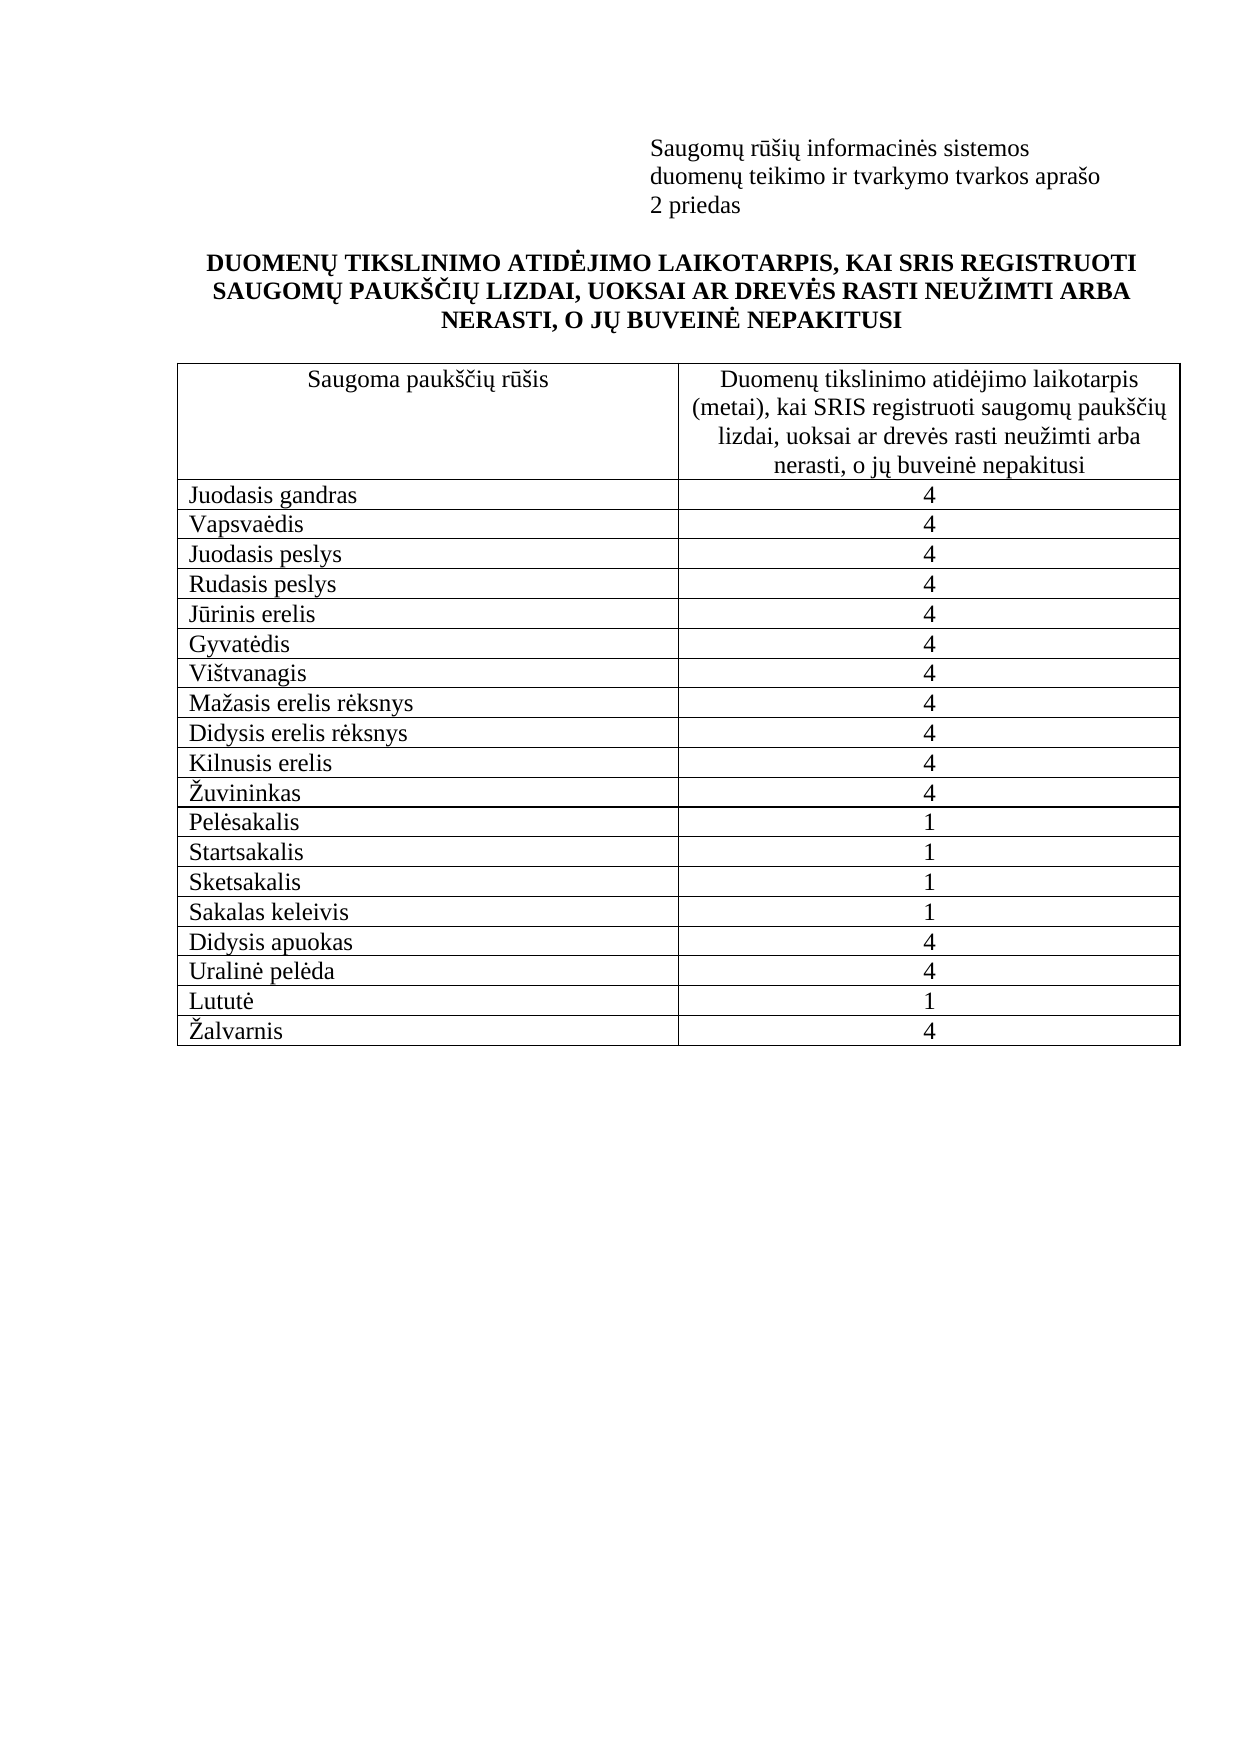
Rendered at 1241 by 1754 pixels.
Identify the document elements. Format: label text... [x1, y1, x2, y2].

table_cell 1 [679, 837, 1179, 866]
table_cell Didysis erelis rėksnys [178, 718, 678, 747]
table_cell 1 [679, 986, 1179, 1015]
table_cell Uralinė pelėda [178, 956, 678, 985]
table_cell Juodasis peslys [178, 539, 678, 568]
table_cell 4 [679, 629, 1179, 657]
text 2 priedas [650, 190, 1166, 219]
table_cell Pelėsakalis [178, 808, 678, 836]
table_cell Gyvatėdis [178, 629, 678, 657]
table_cell Sakalas keleivis [178, 897, 678, 926]
table_cell 1 [679, 867, 1179, 896]
table_cell 4 [679, 659, 1179, 687]
table_cell 4 [679, 927, 1179, 955]
table_cell Startsakalis [178, 837, 678, 866]
table_cell 4 [679, 599, 1179, 628]
table_cell 4 [679, 718, 1179, 747]
table_cell Mažasis erelis rėksnys [178, 688, 678, 717]
table_cell Lututė [178, 986, 678, 1015]
table_cell Žuvininkas [178, 778, 678, 806]
table_cell 4 [679, 510, 1179, 538]
table_cell Juodasis gandras [178, 480, 678, 508]
table_cell Vapsvaėdis [178, 510, 678, 538]
table_cell Žalvarnis [178, 1016, 678, 1045]
table_cell Jūrinis erelis [178, 599, 678, 628]
table_header Saugoma paukščių rūšis [178, 364, 678, 479]
table_cell 1 [679, 808, 1179, 836]
table_cell 4 [679, 688, 1179, 717]
table_cell 4 [679, 748, 1179, 777]
table_cell 4 [679, 539, 1179, 568]
text DUOMENŲ TIKSLINIMO ATIDĖJIMO LAIKOTARPIS, KAI SRIS REGISTRUOTI SAUGOMŲ PAUKŠČIŲ LIZDAI, UOKSAI AR DREVĖS RASTI NEUŽIMTI ARBA NERASTI, O JŲ BUVEINĖ NEPAKITUSI [177, 248, 1166, 334]
table_cell Vištvanagis [178, 659, 678, 687]
table_cell 4 [679, 956, 1179, 985]
table_cell Kilnusis erelis [178, 748, 678, 777]
table_cell 4 [679, 778, 1179, 806]
table_cell Rudasis peslys [178, 569, 678, 598]
table_cell 4 [679, 569, 1179, 598]
table_cell Didysis apuokas [178, 927, 678, 955]
table_cell 4 [679, 1016, 1179, 1045]
text Saugomų rūšių informacinės sistemos [575, 133, 1166, 161]
text duomenų teikimo ir tvarkymo tvarkos aprašo [650, 161, 1166, 190]
table_cell 4 [679, 480, 1179, 508]
table_header Duomenų tikslinimo atidėjimo laikotarpis (metai), kai SRIS registruoti saugomų paukščių lizdai, uoksai ar drevės rasti neužimti arba nerasti, o jų buveinė nepakitusi [679, 364, 1179, 479]
table_cell 1 [679, 897, 1179, 926]
table_cell Sketsakalis [178, 867, 678, 896]
